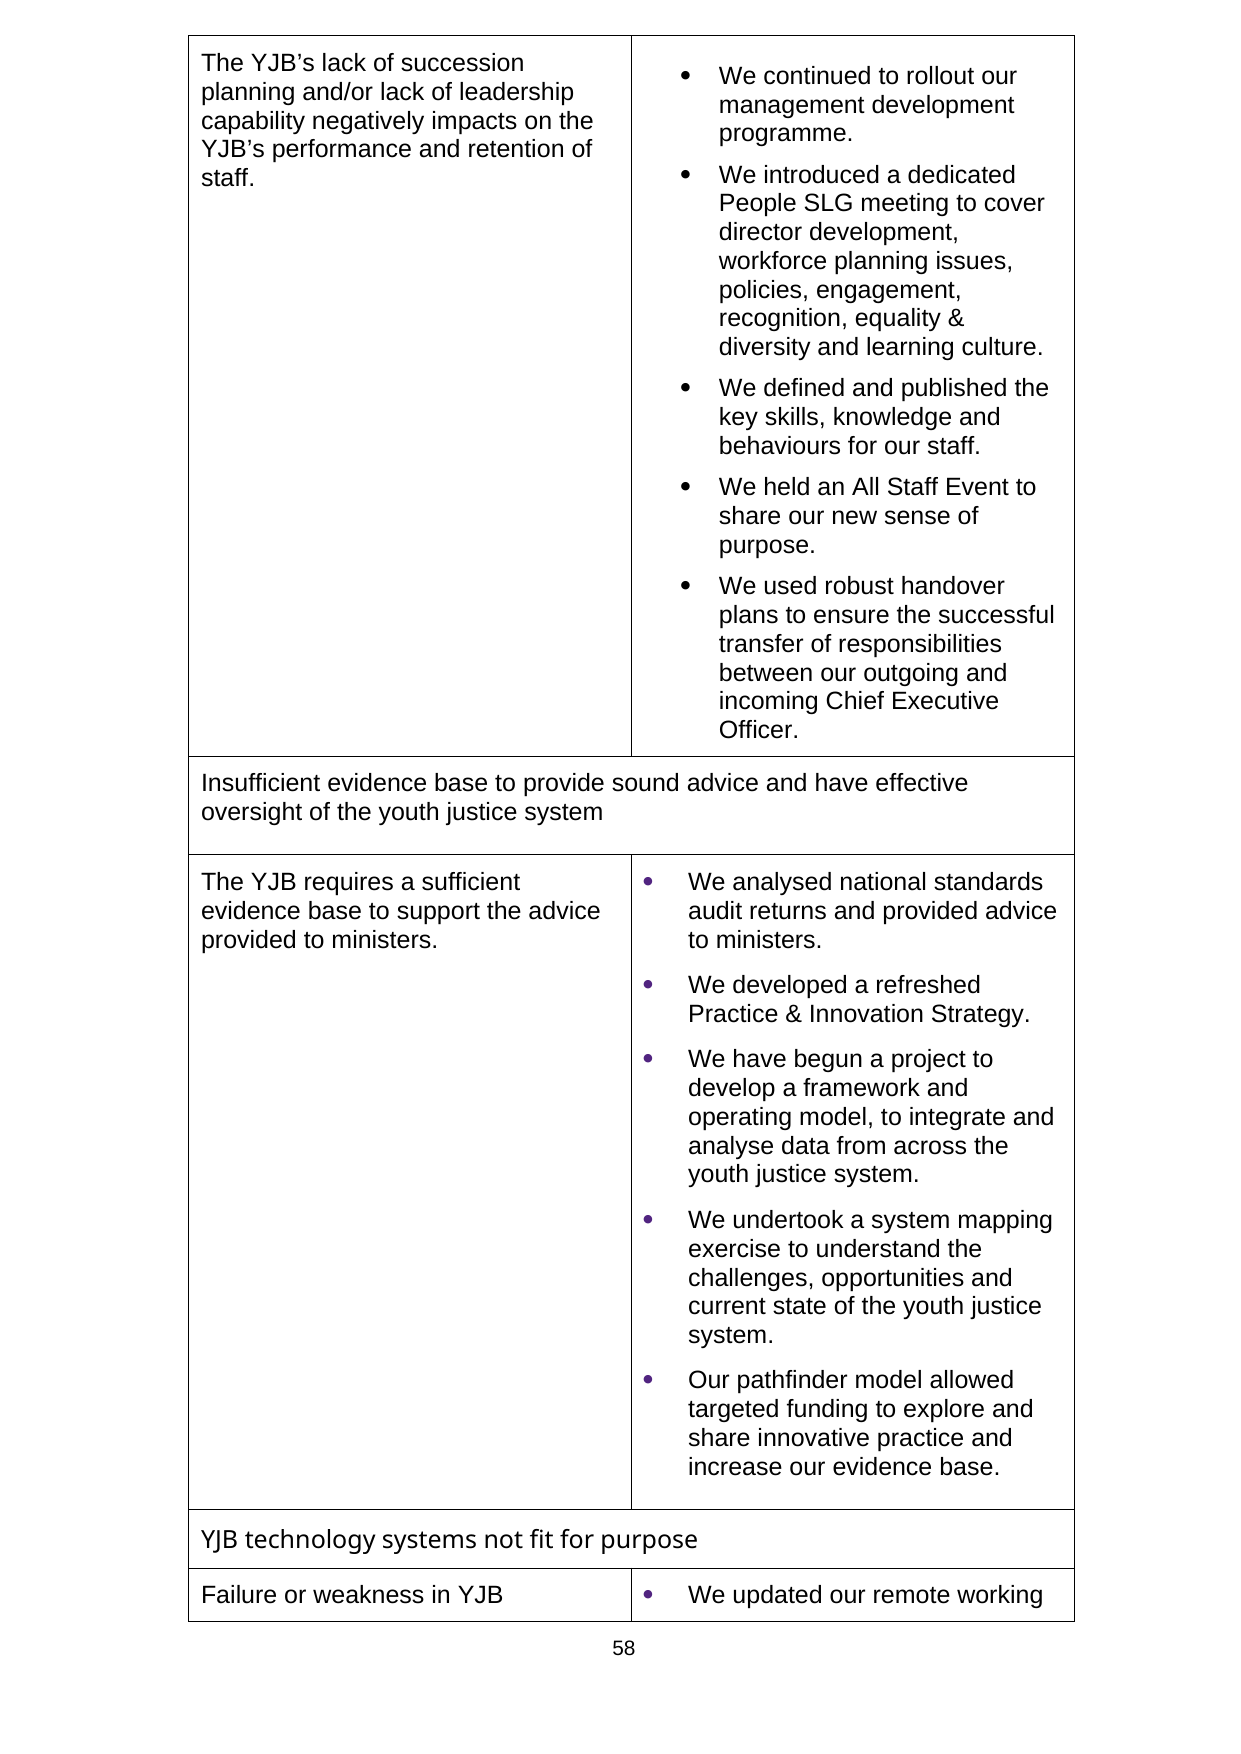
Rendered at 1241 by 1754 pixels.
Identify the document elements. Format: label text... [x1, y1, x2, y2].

table_cell We continued to rollout our management development programme. We introduced a dedicated People SLG meeting to cover director development, workforce planning issues, policies, engagement, recognition, equality & diversity and learning culture. We defined and published the key skills, knowledge and behaviours for our staff. We held an All Staff Event to share our new sense of purpose. We used robust handover plans to ensure the successful transfer of responsibilities between our outgoing and incoming Chief Executive Officer. [632, 36, 1074, 756]
table_cell We updated our remote working [632, 1569, 1074, 1621]
table_cell Insufficient evidence base to provide sound advice and have effective oversight of the youth justice system [189, 757, 1074, 854]
table_cell The YJB’s lack of succession planning and/or lack of leadership capability negatively impacts on the YJB’s performance and retention of staff. [189, 36, 631, 756]
table_cell YJB technology systems not fit for purpose [189, 1510, 1074, 1568]
table_cell The YJB requires a sufficient evidence base to support the advice provided to ministers. [189, 855, 631, 1509]
table_cell We analysed national standards audit returns and provided advice to ministers. We developed a refreshed Practice & Innovation Strategy. We have begun a project to develop a framework and operating model, to integrate and analyse data from across the youth justice system. We undertook a system mapping exercise to understand the challenges, opportunities and current state of the youth justice system. Our pathfinder model allowed targeted funding to explore and share innovative practice and increase our evidence base. [632, 855, 1074, 1509]
table_cell Failure or weakness in YJB [189, 1569, 631, 1621]
